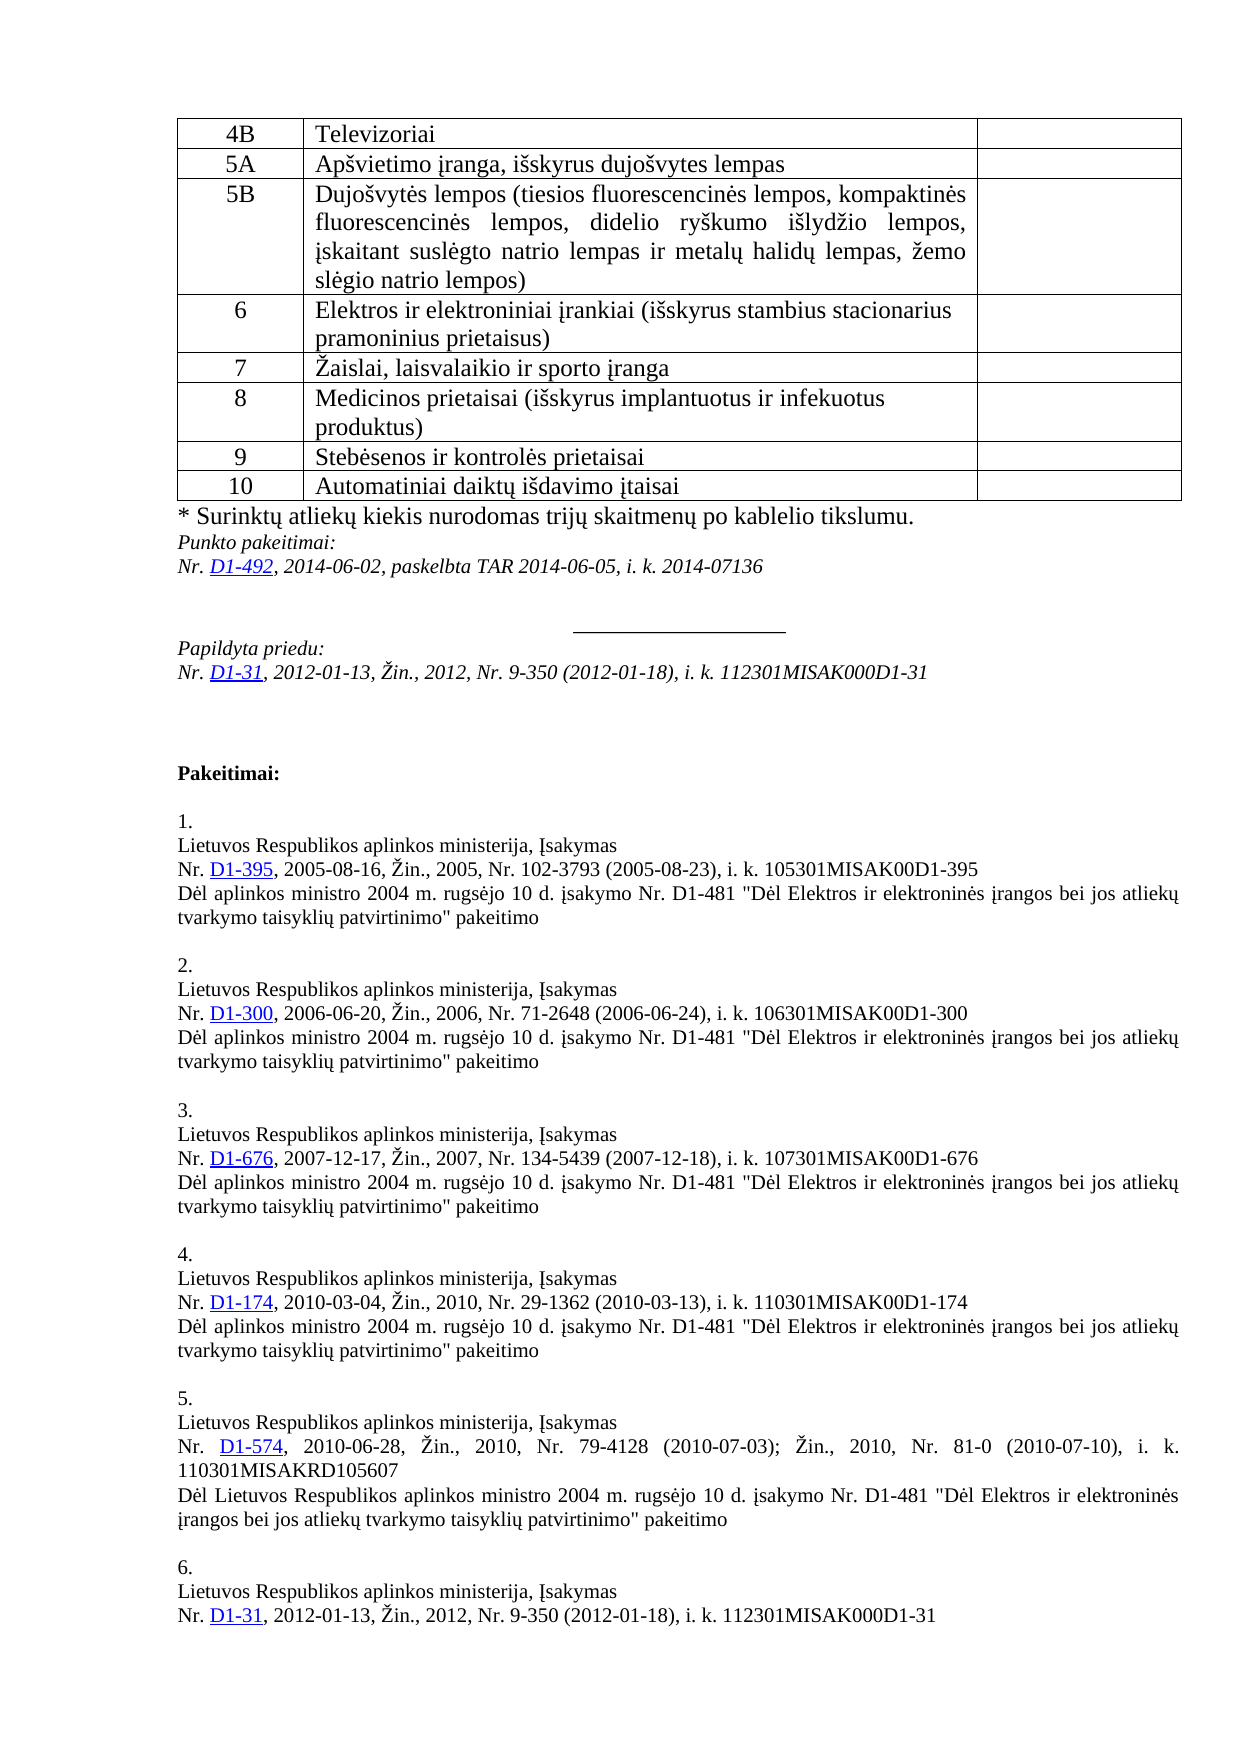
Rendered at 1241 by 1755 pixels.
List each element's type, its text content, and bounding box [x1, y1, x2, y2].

table_cell [978, 295, 1181, 352]
text _________________ [177, 607, 1181, 636]
table_cell 7 [178, 353, 303, 382]
table_cell [978, 119, 1181, 148]
text 6. [177, 1555, 1181, 1579]
table_cell Apšvietimo įranga, išskyrus dujošvytes lempas [304, 149, 977, 178]
table_cell Elektros ir elektroniniai įrankiai (išskyrus stambius stacionarius pramoninius prietaisus) [304, 295, 977, 352]
table_cell 6 [178, 295, 303, 352]
text Nr. D1-31, 2012-01-13, Žin., 2012, Nr. 9-350 (2012-01-18), i. k. 112301MISAK000D1-31 [177, 1603, 1181, 1627]
table_cell Televizoriai [304, 119, 977, 148]
table_cell Medicinos prietaisai (išskyrus implantuotus ir infekuotus produktus) [304, 383, 977, 441]
text 4. [177, 1242, 1181, 1266]
table_cell [978, 442, 1181, 470]
text Lietuvos Respublikos aplinkos ministerija, Įsakymas [177, 1579, 1181, 1603]
text 1. [177, 809, 1181, 833]
text * Surinktų atliekų kiekis nurodomas trijų skaitmenų po kablelio tikslumu. [177, 501, 1192, 530]
table_cell [978, 471, 1181, 500]
text Papildyta priedu: [177, 636, 1181, 660]
table_cell Automatiniai daiktų išdavimo įtaisai [304, 471, 977, 500]
table_cell [978, 179, 1181, 294]
table_cell 5A [178, 149, 303, 178]
text 5. [177, 1386, 1181, 1410]
table_cell [978, 383, 1181, 441]
text Nr. D1-574, 2010-06-28, Žin., 2010, Nr. 79-4128 (2010-07-03); Žin., 2010, Nr. 81-0 (2010-07-10), i. k. 110301MISAKRD105607 [177, 1434, 1181, 1482]
text Nr. D1-31, 2012-01-13, Žin., 2012, Nr. 9-350 (2012-01-18), i. k. 112301MISAK000D1-31 [177, 660, 1181, 684]
text Lietuvos Respublikos aplinkos ministerija, Įsakymas [177, 1266, 1181, 1290]
text Dėl aplinkos ministro 2004 m. rugsėjo 10 d. įsakymo Nr. D1-481 "Dėl Elektros ir elektroninės įrangos bei jos atliekų tvarkymo taisyklių patvirtinimo" pakeitimo [177, 881, 1181, 929]
text Nr. D1-300, 2006-06-20, Žin., 2006, Nr. 71-2648 (2006-06-24), i. k. 106301MISAK00D1-300 [177, 1001, 1181, 1025]
text Dėl Lietuvos Respublikos aplinkos ministro 2004 m. rugsėjo 10 d. įsakymo Nr. D1-481 "Dėl Elektros ir elektroninės įrangos bei jos atliekų tvarkymo taisyklių patvirtinimo" pakeitimo [177, 1482, 1181, 1531]
table_cell Stebėsenos ir kontrolės prietaisai [304, 442, 977, 470]
table_cell Dujošvytės lempos (tiesios fluorescencinės lempos, kompaktinės fluorescencinės lempos, didelio ryškumo išlydžio lempos, įskaitant suslėgto natrio lempas ir metalų halidų lempas, žemo slėgio natrio lempos) [304, 179, 977, 294]
text Lietuvos Respublikos aplinkos ministerija, Įsakymas [177, 977, 1181, 1001]
text Lietuvos Respublikos aplinkos ministerija, Įsakymas [177, 833, 1181, 857]
table_cell [978, 149, 1181, 178]
text Dėl aplinkos ministro 2004 m. rugsėjo 10 d. įsakymo Nr. D1-481 "Dėl Elektros ir elektroninės įrangos bei jos atliekų tvarkymo taisyklių patvirtinimo" pakeitimo [177, 1025, 1181, 1073]
text Lietuvos Respublikos aplinkos ministerija, Įsakymas [177, 1410, 1181, 1434]
text Nr. D1-395, 2005-08-16, Žin., 2005, Nr. 102-3793 (2005-08-23), i. k. 105301MISAK00D1-395 [177, 857, 1181, 881]
table_cell 4B [178, 119, 303, 148]
text Pakeitimai: [177, 761, 1181, 785]
text Lietuvos Respublikos aplinkos ministerija, Įsakymas [177, 1122, 1181, 1146]
text Nr. D1-676, 2007-12-17, Žin., 2007, Nr. 134-5439 (2007-12-18), i. k. 107301MISAK00D1-676 [177, 1146, 1181, 1170]
table_cell 5B [178, 179, 303, 294]
table_cell 8 [178, 383, 303, 441]
text Dėl aplinkos ministro 2004 m. rugsėjo 10 d. įsakymo Nr. D1-481 "Dėl Elektros ir elektroninės įrangos bei jos atliekų tvarkymo taisyklių patvirtinimo" pakeitimo [177, 1314, 1181, 1362]
text Nr. D1-174, 2010-03-04, Žin., 2010, Nr. 29-1362 (2010-03-13), i. k. 110301MISAK00D1-174 [177, 1290, 1181, 1314]
text 2. [177, 953, 1181, 977]
table_cell 9 [178, 442, 303, 470]
text 3. [177, 1097, 1181, 1122]
text Punkto pakeitimai: [177, 530, 1181, 554]
table_cell [978, 353, 1181, 382]
table_cell 10 [178, 471, 303, 500]
text Nr. D1-492, 2014-06-02, paskelbta TAR 2014-06-05, i. k. 2014-07136 [177, 554, 1181, 578]
table_cell Žaislai, laisvalaikio ir sporto įranga [304, 353, 977, 382]
text Dėl aplinkos ministro 2004 m. rugsėjo 10 d. įsakymo Nr. D1-481 "Dėl Elektros ir elektroninės įrangos bei jos atliekų tvarkymo taisyklių patvirtinimo" pakeitimo [177, 1170, 1181, 1218]
